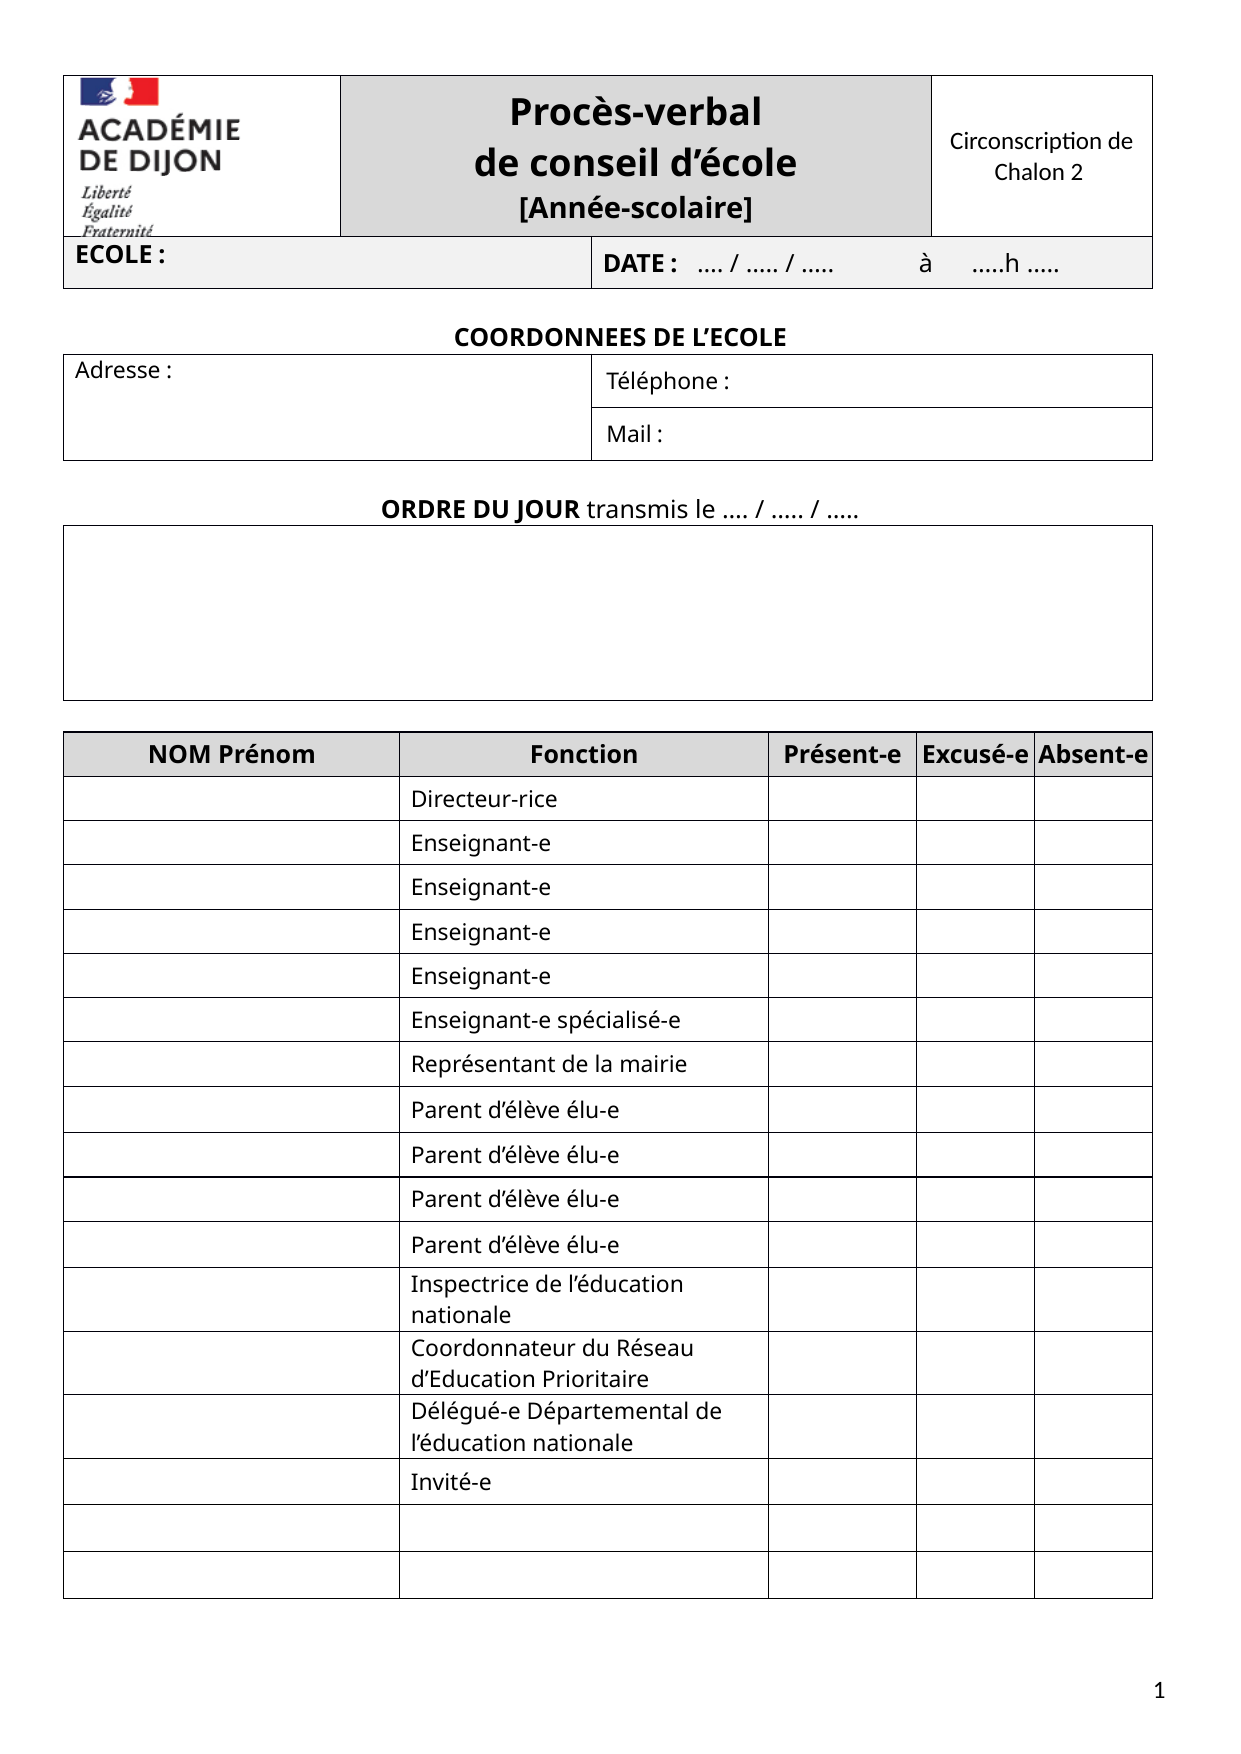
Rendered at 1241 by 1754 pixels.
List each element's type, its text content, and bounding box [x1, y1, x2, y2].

table_header Absent-e [1035, 733, 1152, 776]
table_cell [64, 954, 399, 997]
table_header NOM Prénom [64, 733, 399, 776]
table_cell [1035, 954, 1152, 997]
table_cell [64, 1552, 399, 1597]
table_cell [1035, 1459, 1152, 1504]
table_cell [1035, 1042, 1152, 1086]
table_cell Délégué-e Départemental de l’éducation nationale [400, 1395, 768, 1458]
table_cell [917, 1268, 1034, 1331]
table_cell [1035, 998, 1152, 1041]
table_cell [917, 1222, 1034, 1267]
table_cell [917, 1087, 1034, 1132]
table_cell Parent d’élève élu-e [400, 1087, 768, 1132]
table_cell ECOLE : [64, 237, 591, 288]
table_cell [1035, 1087, 1152, 1132]
table_cell [769, 1332, 916, 1394]
table_cell [400, 1505, 768, 1551]
table_cell [64, 821, 399, 864]
table_cell [769, 998, 916, 1041]
table_header [64, 76, 340, 236]
table_header Procès-verbal de conseil d’école [Année-scolaire] [341, 76, 931, 236]
table_cell [917, 954, 1034, 997]
table_cell [769, 910, 916, 953]
table_cell [1035, 910, 1152, 953]
table_cell [1035, 1178, 1152, 1221]
table_header Excusé-e [917, 733, 1034, 776]
table_cell [64, 1222, 399, 1267]
table_header Fonction [400, 733, 768, 776]
table_cell [1035, 1505, 1152, 1551]
table_cell Enseignant-e [400, 821, 768, 864]
table_cell [1035, 1332, 1152, 1394]
table_cell [769, 1222, 916, 1267]
table_cell [769, 1395, 916, 1458]
table_cell [917, 910, 1034, 953]
table_cell [917, 1395, 1034, 1458]
table_cell [917, 1505, 1034, 1551]
table_header Adresse : [64, 355, 591, 460]
table_cell [769, 1552, 916, 1597]
table_cell [917, 777, 1034, 820]
table_cell [1035, 865, 1152, 908]
table_cell Coordonnateur du Réseau d’Education Prioritaire [400, 1332, 768, 1394]
table_cell Représentant de la mairie [400, 1042, 768, 1086]
table_cell [64, 1459, 399, 1504]
table_cell [1035, 1222, 1152, 1267]
table_cell Enseignant-e [400, 865, 768, 908]
table_cell [917, 1133, 1034, 1176]
table_cell [917, 1332, 1034, 1394]
table_cell [64, 1332, 399, 1394]
table_header [64, 526, 1152, 700]
table_cell [1035, 777, 1152, 820]
table_cell [64, 1395, 399, 1458]
table_cell [400, 1552, 768, 1597]
table_cell [917, 1178, 1034, 1221]
table_cell [64, 1087, 399, 1132]
table_cell [769, 1133, 916, 1176]
table_cell [64, 910, 399, 953]
table_cell [769, 954, 916, 997]
table_cell [917, 821, 1034, 864]
table_cell [64, 777, 399, 820]
table_cell [769, 1505, 916, 1551]
table_cell [64, 1505, 399, 1551]
table_cell [769, 1268, 916, 1331]
table_cell Parent d’élève élu-e [400, 1222, 768, 1267]
table_cell [64, 1042, 399, 1086]
table_cell [769, 821, 916, 864]
table_cell [917, 1042, 1034, 1086]
table_cell Parent d’élève élu-e [400, 1133, 768, 1176]
table_cell Invité-e [400, 1459, 768, 1504]
table_cell DATE : …. / ….. / ….. à …..h ….. [592, 237, 1152, 288]
table_cell [769, 1042, 916, 1086]
table_cell Enseignant-e [400, 910, 768, 953]
table_cell Parent d’élève élu-e [400, 1178, 768, 1221]
table_cell [917, 865, 1034, 908]
table_cell Inspectrice de l’éducation nationale [400, 1268, 768, 1331]
table_cell Directeur-rice [400, 777, 768, 820]
table_cell [64, 998, 399, 1041]
table_cell Enseignant-e [400, 954, 768, 997]
table_cell [1035, 1395, 1152, 1458]
table_cell [1035, 1133, 1152, 1176]
table_cell [64, 1268, 399, 1331]
table_cell [769, 865, 916, 908]
text COORDONNEES DE L’ECOLE [75, 319, 1165, 353]
table_cell [64, 1133, 399, 1176]
table_cell [64, 865, 399, 908]
text ORDRE DU JOUR transmis le …. / ….. / ….. [75, 491, 1165, 525]
table_cell [1035, 1268, 1152, 1331]
table_header Présent-e [769, 733, 916, 776]
table_cell [769, 1178, 916, 1221]
table_cell [769, 1087, 916, 1132]
table_cell [917, 998, 1034, 1041]
table_cell [769, 777, 916, 820]
table_cell [1035, 821, 1152, 864]
table_header Téléphone : [592, 355, 1152, 407]
table_cell Mail : [592, 408, 1152, 460]
table_cell [917, 1459, 1034, 1504]
table_cell [917, 1552, 1034, 1597]
table_cell Enseignant-e spécialisé-e [400, 998, 768, 1041]
table_header Circonscription de Chalon 2 [932, 76, 1152, 236]
table_cell [64, 1178, 399, 1221]
table_cell [1035, 1552, 1152, 1597]
table_cell [769, 1459, 916, 1504]
